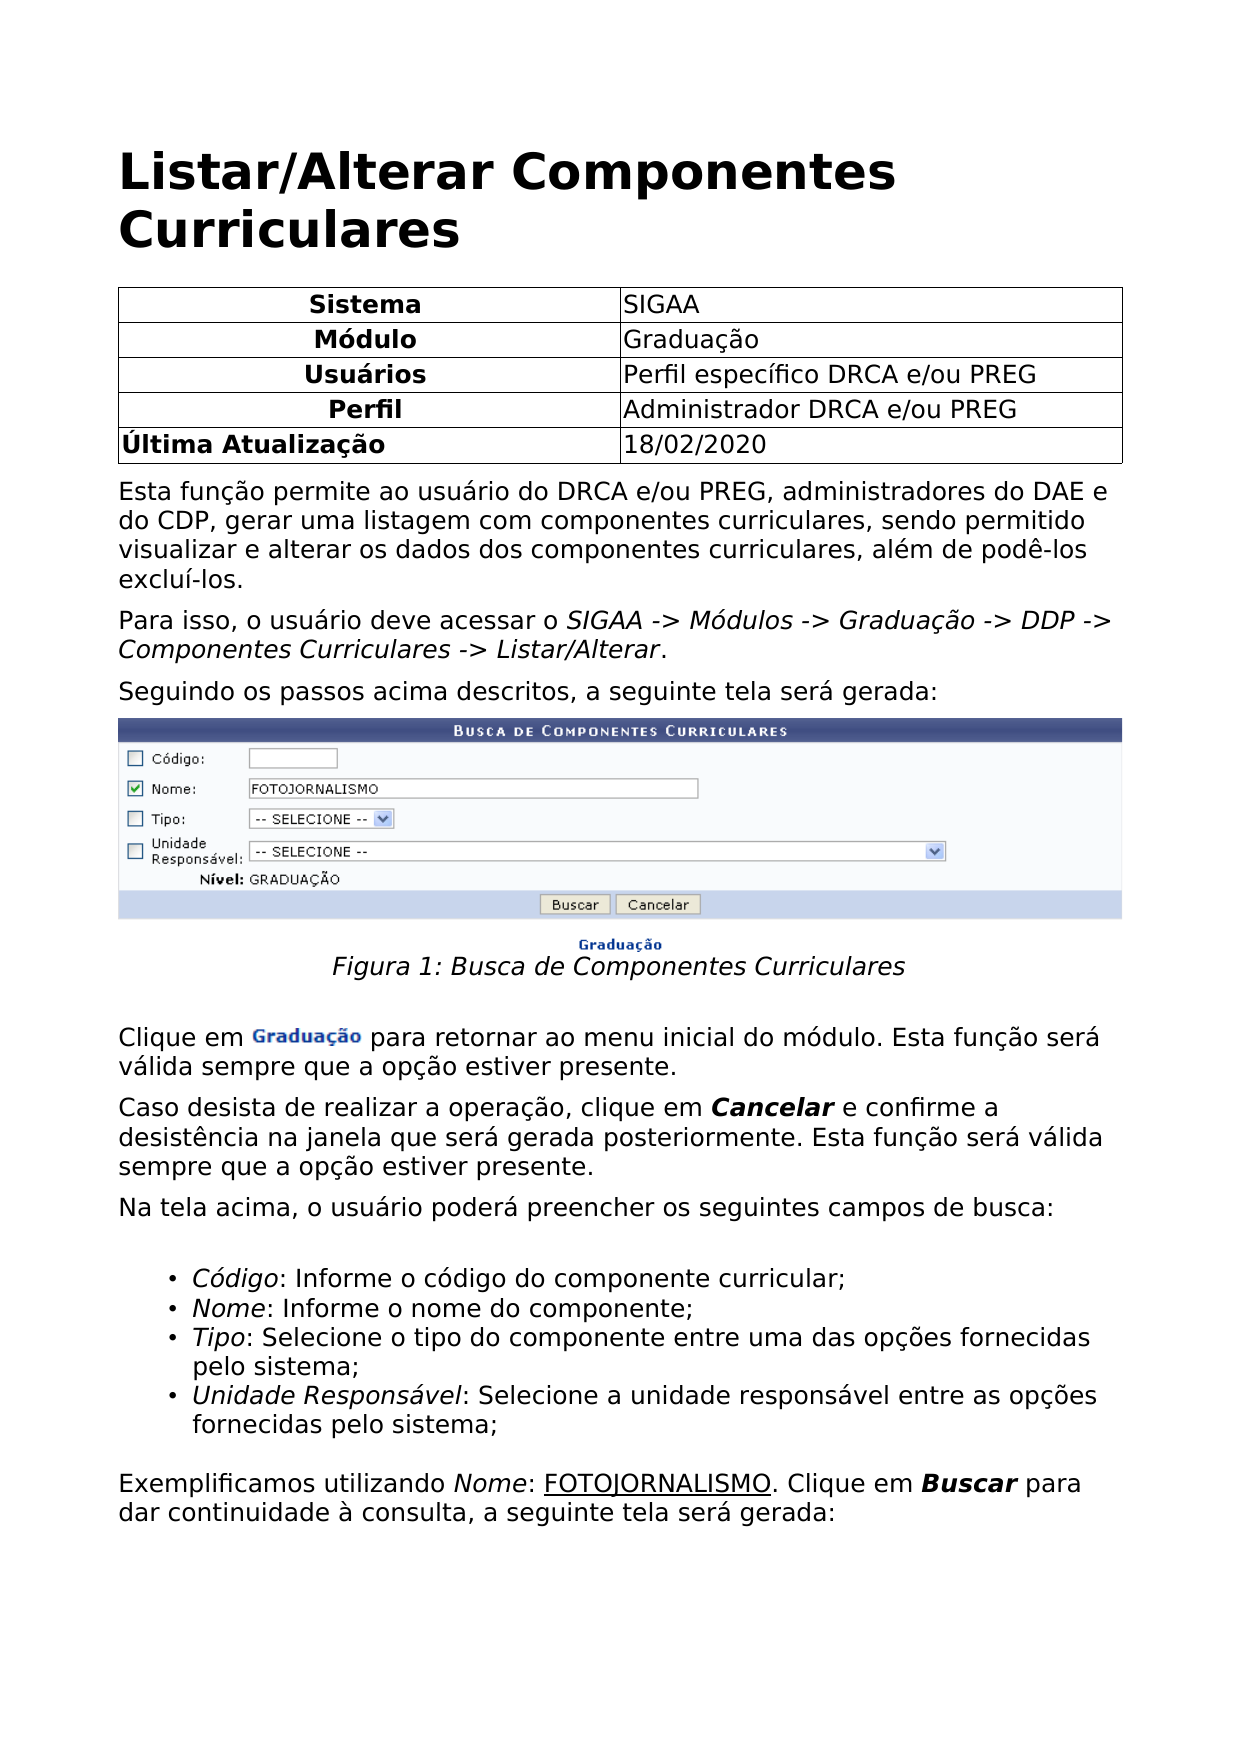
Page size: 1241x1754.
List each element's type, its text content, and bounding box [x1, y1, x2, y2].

table_cell Graduação [621, 323, 1122, 357]
table_cell Perfil [119, 393, 620, 427]
table_cell Última Atualização [119, 428, 620, 462]
table_cell Usuários [119, 358, 620, 392]
table_cell Administrador DRCA e/ou PREG [621, 393, 1122, 427]
list Unidade Responsável: Selecione a unidade responsável entre as opções fornecidas pelo sistema; [177, 1381, 1122, 1440]
table_header SIGAA [621, 288, 1122, 322]
table_cell Perfil específico DRCA e/ou PREG [621, 358, 1122, 392]
text Esta função permite ao usuário do DRCA e/ou PREG, administradores do DAE e do CDP, gerar uma listagem com componentes curriculares, sendo permitido visualizar e alterar os dados dos componentes curriculares, além de podê-los excluí-los. [118, 477, 1122, 594]
table_cell Módulo [119, 323, 620, 357]
text Caso desista de realizar a operação, clique em Cancelar e confirme a desistência na janela que será gerada posteriormente. Esta função será válida sempre que a opção estiver presente. [118, 1093, 1122, 1181]
picture [118, 718, 1123, 952]
picture [252, 1028, 362, 1046]
text Figura 1: Busca de Componentes Curriculares [118, 952, 1122, 981]
text Para isso, o usuário deve acessar o SIGAA -> Módulos -> Graduação -> DDP -> Componentes Curriculares -> Listar/Alterar. [118, 606, 1122, 665]
table_cell 18/02/2020 [621, 428, 1122, 462]
table_header Sistema [119, 288, 620, 322]
list Nome: Informe o nome do componente; [177, 1294, 1122, 1323]
text Exemplificamos utilizando Nome: FOTOJORNALISMO. Clique em Buscar para dar continuidade à consulta, a seguinte tela será gerada: [118, 1469, 1122, 1527]
list Tipo: Selecione o tipo do componente entre uma das opções fornecidas pelo sistema; [177, 1323, 1122, 1381]
subtitle Listar/Alterar Componentes Curriculares [118, 143, 1122, 259]
text Clique em para retornar ao menu inicial do módulo. Esta função será válida sempre que a opção estiver presente. [118, 1023, 1122, 1081]
text Na tela acima, o usuário poderá preencher os seguintes campos de busca: [118, 1193, 1122, 1223]
list Código: Informe o código do componente curricular; [177, 1265, 1122, 1294]
text Seguindo os passos acima descritos, a seguinte tela será gerada: [118, 677, 1122, 706]
